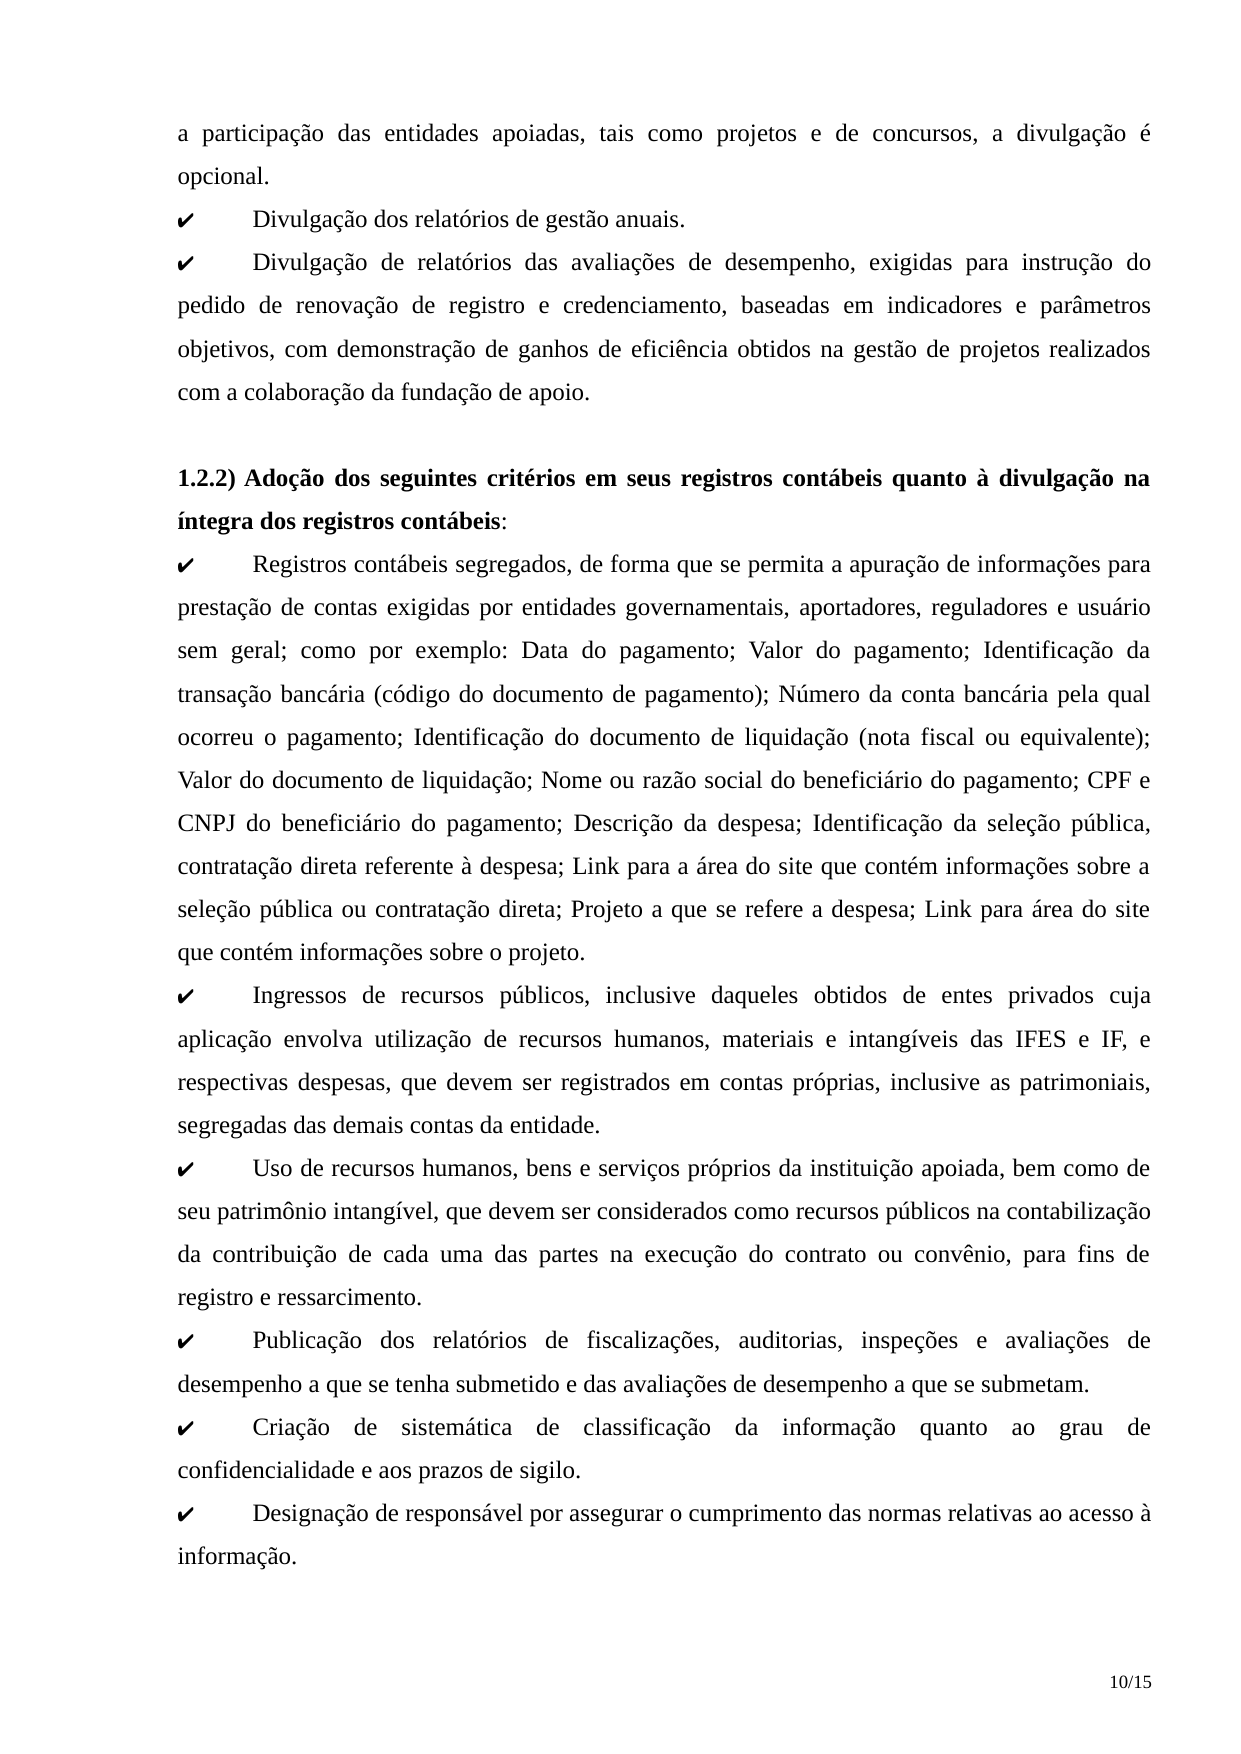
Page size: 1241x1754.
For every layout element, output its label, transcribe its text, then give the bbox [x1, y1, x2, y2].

list Uso de recursos humanos, bens e serviços próprios da instituição apoiada, bem como de seu patrimônio intangível, que devem ser considerados como recursos públicos na contabilização da contribuição de cada uma das partes na execução do contrato ou convênio, para fins de registro e ressarcimento. [177, 1153, 1152, 1311]
list Divulgação dos relatórios de gestão anuais. [177, 204, 1152, 233]
list Ingressos de recursos públicos, inclusive daqueles obtidos de entes privados cuja aplicação envolva utilização de recursos humanos, materiais e intangíveis das IFES e IF, e respectivas despesas, que devem ser registrados em contas próprias, inclusive as patrimoniais, segregadas das demais contas da entidade. [177, 981, 1152, 1139]
list a participação das entidades apoiadas, tais como projetos e de concursos, a divulgação é opcional. [177, 118, 1152, 190]
list Divulgação de relatórios das avaliações de desempenho, exigidas para instrução do pedido de renovação de registro e credenciamento, baseadas em indicadores e parâmetros objetivos, com demonstração de ganhos de eficiência obtidos na gestão de projetos realizados com a colaboração da fundação de apoio. [177, 247, 1152, 406]
list 1.2.2) Adoção dos seguintes critérios em seus registros contábeis quanto à divulgação na íntegra dos registros contábeis: [177, 463, 1152, 535]
list Publicação dos relatórios de fiscalizações, auditorias, inspeções e avaliações de desempenho a que se tenha submetido e das avaliações de desempenho a que se submetam. [177, 1326, 1152, 1397]
list Criação de sistemática de classificação da informação quanto ao grau de confidencialidade e aos prazos de sigilo. [177, 1412, 1152, 1484]
list Designação de responsável por assegurar o cumprimento das normas relativas ao acesso à informação. [177, 1498, 1152, 1570]
list Registros contábeis segregados, de forma que se permita a apuração de informações para prestação de contas exigidas por entidades governamentais, aportadores, reguladores e usuário sem geral; como por exemplo: Data do pagamento; Valor do pagamento; Identificação da transação bancária (código do documento de pagamento); Número da conta bancária pela qual ocorreu o pagamento; Identificação do documento de liquidação (nota fiscal ou equivalente); Valor do documento de liquidação; Nome ou razão social do beneficiário do pagamento; CPF e CNPJ do beneficiário do pagamento; Descrição da despesa; Identificação da seleção pública, contratação direta referente à despesa; Link para a área do site que contém informações sobre a seleção pública ou contratação direta; Projeto a que se refere a despesa; Link para área do site que contém informações sobre o projeto. [177, 549, 1152, 966]
